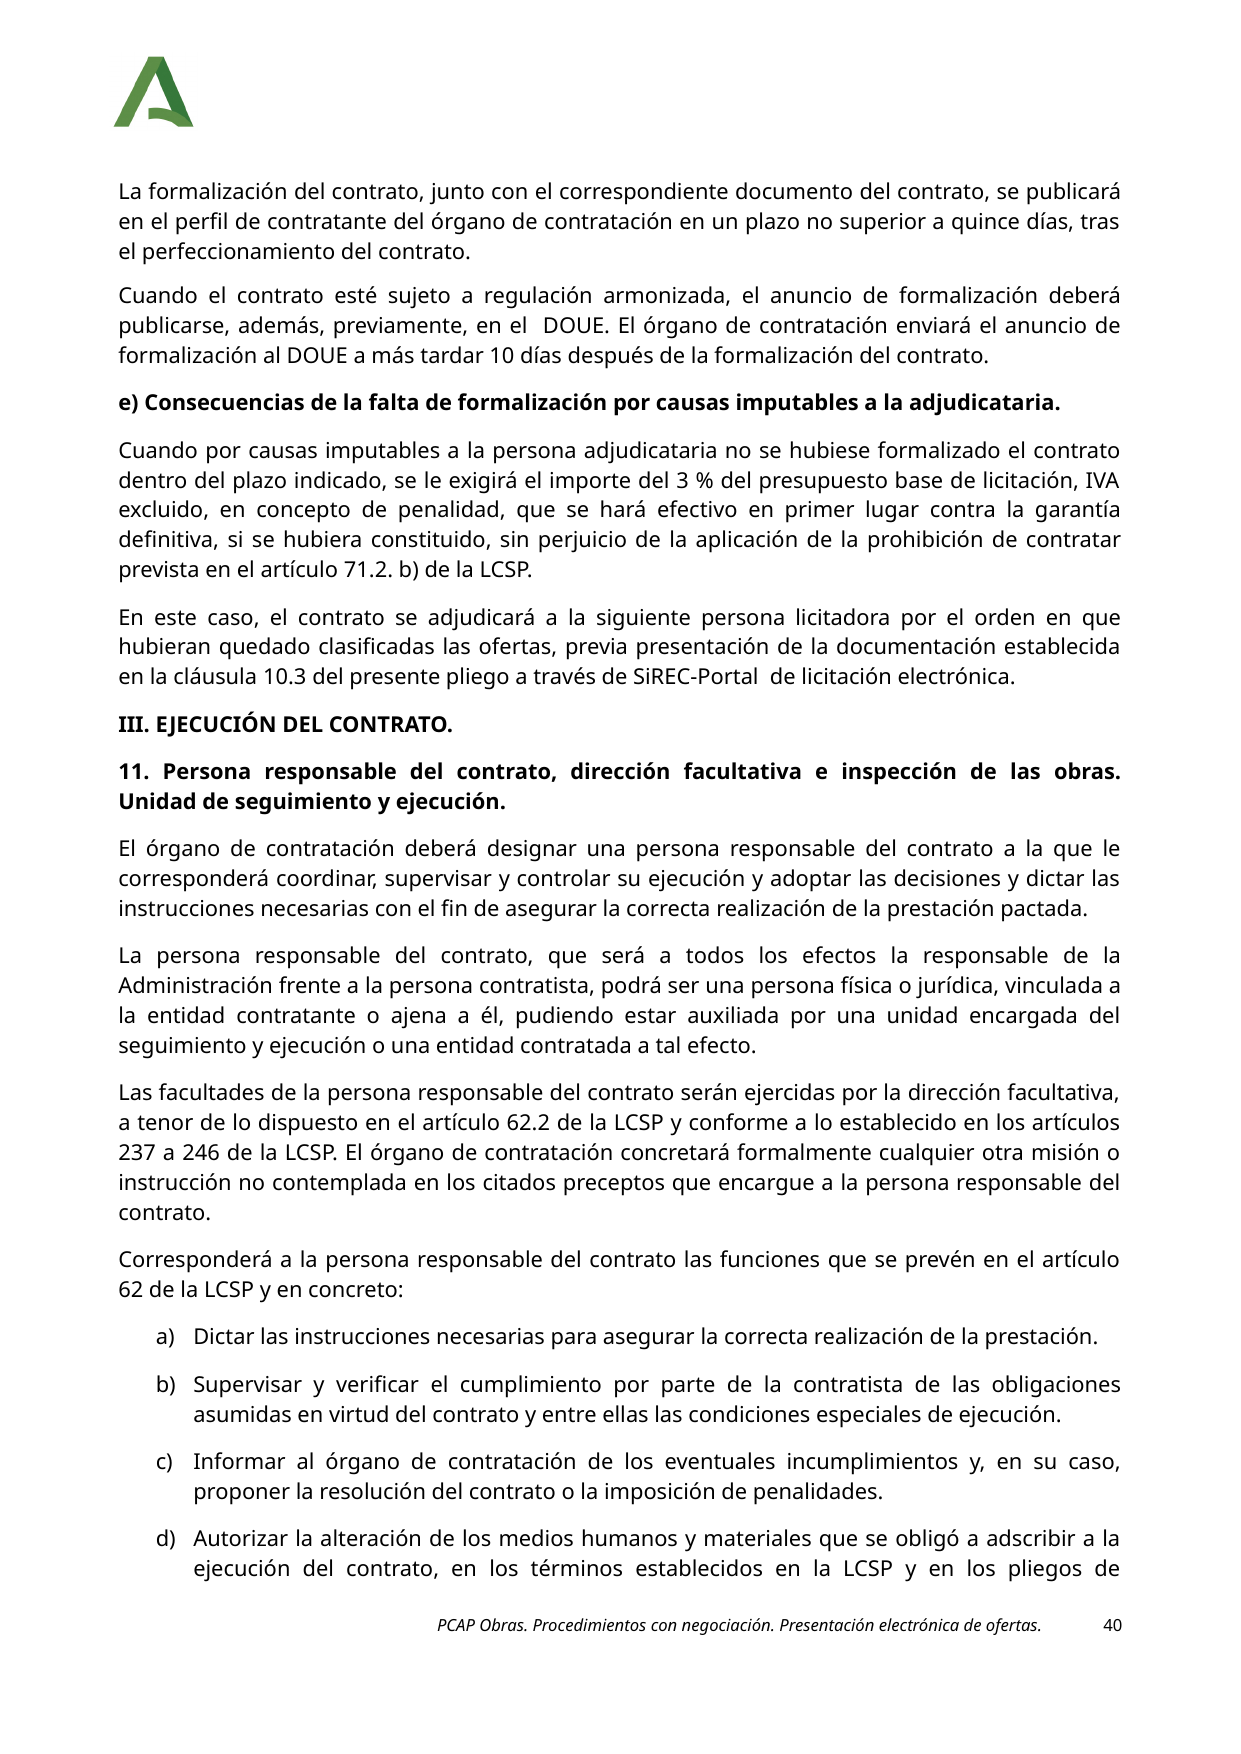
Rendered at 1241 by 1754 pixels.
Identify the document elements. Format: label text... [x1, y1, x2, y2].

text Cuando el contrato esté sujeto a regulación armonizada, el anuncio de formalización deberá publicarse, además, previamente, en el DOUE. El órgano de contratación enviará el anuncio de formalización al DOUE a más tardar 10 días después de la formalización del contrato. [118, 280, 1122, 370]
text Cuando por causas imputables a la persona adjudicataria no se hubiese formalizado el contrato dentro del plazo indicado, se le exigirá el importe del 3 % del presupuesto base de licitación, IVA excluido, en concepto de penalidad, que se hará efectivo en primer lugar contra la garantía definitiva, si se hubiera constituido, sin perjuicio de la aplicación de la prohibición de contratar prevista en el artículo 71.2. b) de la LCSP. [118, 435, 1122, 584]
list Dictar las instrucciones necesarias para asegurar la correcta realización de la prestación. [156, 1321, 1122, 1351]
list Informar al órgano de contratación de los eventuales incumplimientos y, en su caso, proponer la resolución del contrato o la imposición de penalidades. [156, 1446, 1122, 1506]
picture [109, 52, 198, 131]
text La persona responsable del contrato, que será a todos los efectos la responsable de la Administración frente a la persona contratista, podrá ser una persona física o jurídica, vinculada a la entidad contratante o ajena a él, pudiendo estar auxiliada por una unidad encargada del seguimiento y ejecución o una entidad contratada a tal efecto. [118, 941, 1122, 1060]
list Autorizar la alteración de los medios humanos y materiales que se obligó a adscribir a la ejecución del contrato, en los términos establecidos en la LCSP y en los pliegos de [156, 1523, 1122, 1583]
text Corresponderá a la persona responsable del contrato las funciones que se prevén en el artículo 62 de la LCSP y en concreto: [118, 1244, 1122, 1304]
text Las facultades de la persona responsable del contrato serán ejercidas por la dirección facultativa, a tenor de lo dispuesto en el artículo 62.2 de la LCSP y conforme a lo establecido en los artículos 237 a 246 de la LCSP. El órgano de contratación concretará formalmente cualquier otra misión o instrucción no contemplada en los citados preceptos que encargue a la persona responsable del contrato. [118, 1077, 1122, 1226]
subtitle III. EJECUCIÓN DEL CONTRATO. [118, 709, 1122, 738]
text El órgano de contratación deberá designar una persona responsable del contrato a la que le corresponderá coordinar, supervisar y controlar su ejecución y adoptar las decisiones y dictar las instrucciones necesarias con el fin de asegurar la correcta realización de la prestación pactada. [118, 833, 1122, 923]
list Supervisar y verificar el cumplimiento por parte de la contratista de las obligaciones asumidas en virtud del contrato y entre ellas las condiciones especiales de ejecución. [156, 1369, 1122, 1428]
text e) Consecuencias de la falta de formalización por causas imputables a la adjudicataria. [118, 387, 1122, 417]
text En este caso, el contrato se adjudicará a la siguiente persona licitadora por el orden en que hubieran quedado clasificadas las ofertas, previa presentación de la documentación establecida en la cláusula 10.3 del presente pliego a través de SiREC-Portal de licitación electrónica. [118, 602, 1122, 691]
list La formalización del contrato, junto con el correspondiente documento del contrato, se publicará en el perfil de contratante del órgano de contratación en un plazo no superior a quince días, tras el perfeccionamiento del contrato. [118, 176, 1122, 266]
subtitle 11. Persona responsable del contrato, dirección facultativa e inspección de las obras. Unidad de seguimiento y ejecución. [118, 756, 1122, 816]
